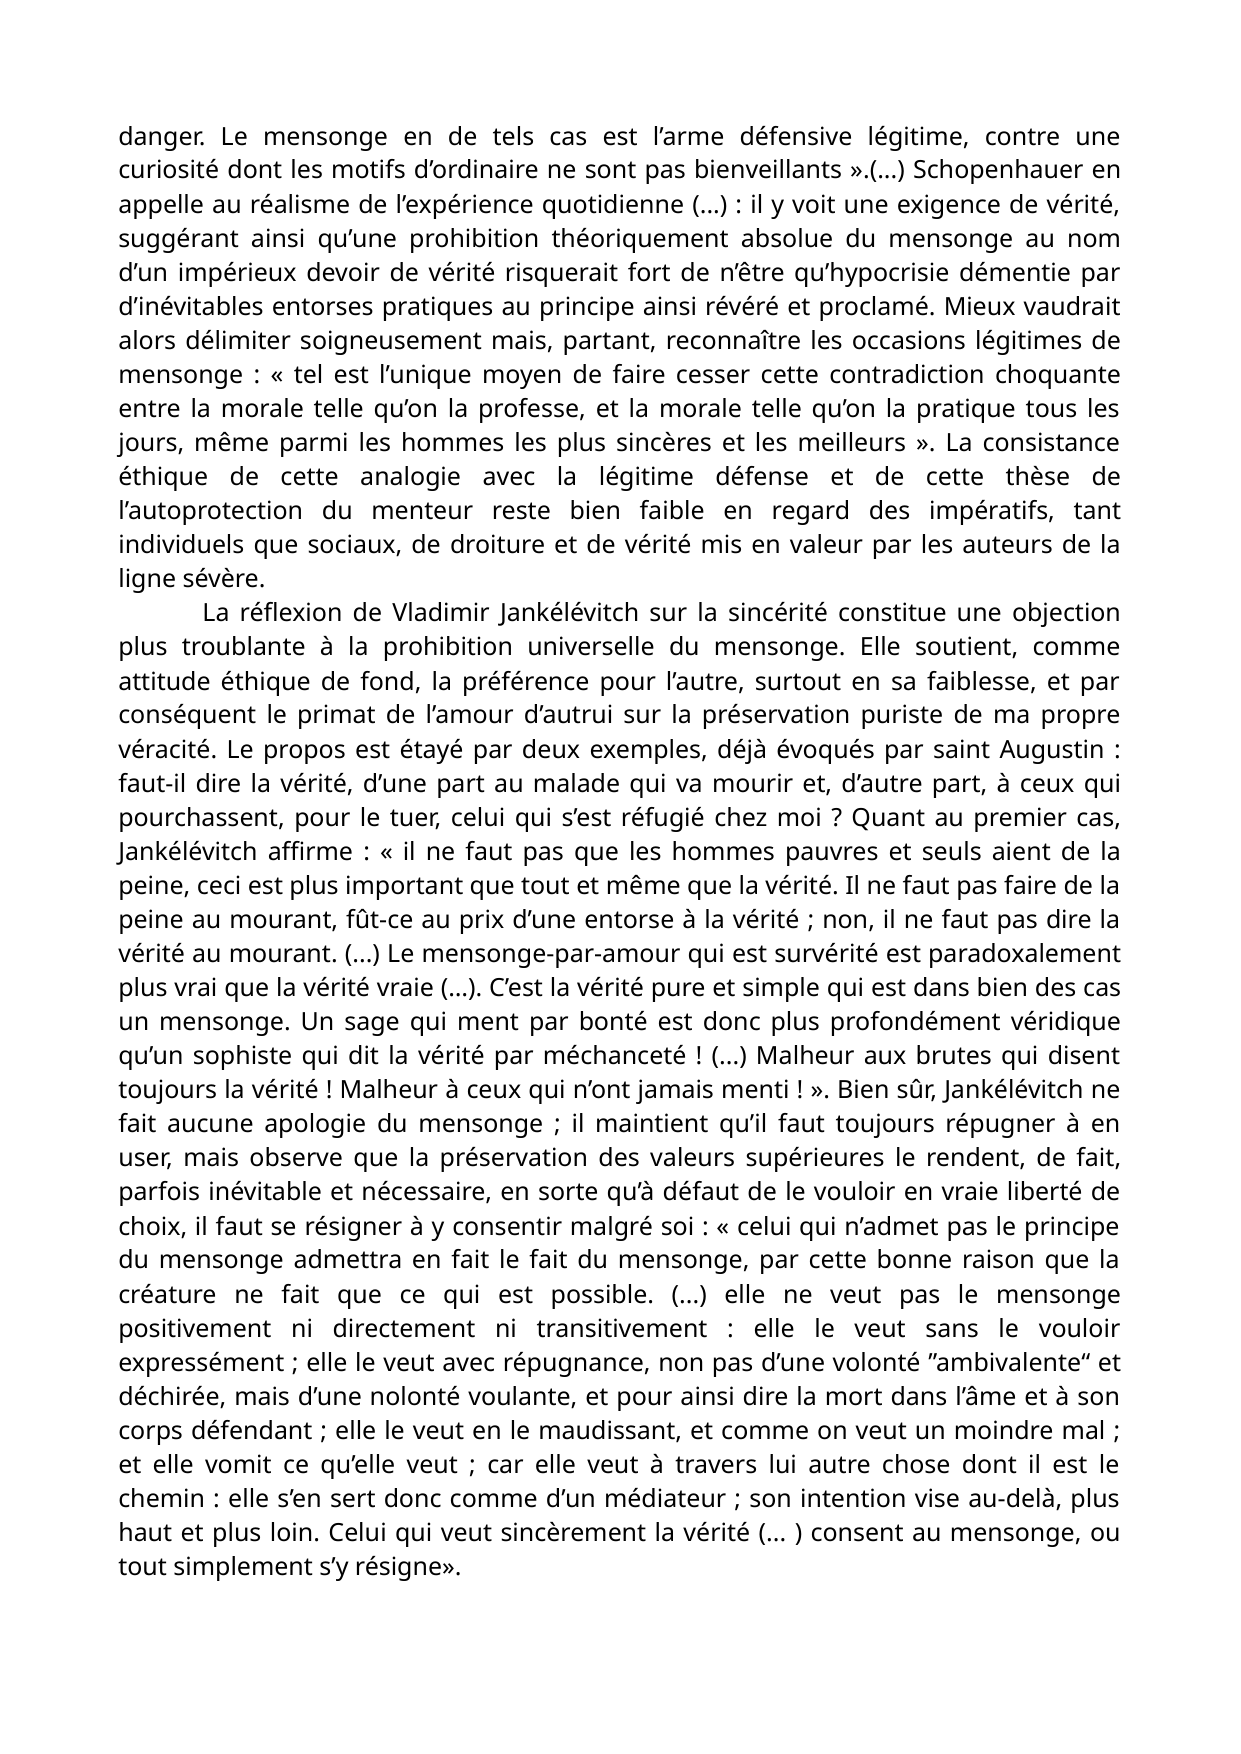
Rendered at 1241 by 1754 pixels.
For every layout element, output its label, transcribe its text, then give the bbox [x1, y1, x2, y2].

text danger. Le mensonge en de tels cas est l’arme défensive légitime, contre une curiosité dont les motifs d’ordinaire ne sont pas bienveillants ».(...) Schopenhauer en appelle au réalisme de l’expérience quotidienne (...) : il y voit une exigence de vérité, suggérant ainsi qu’une prohibition théoriquement absolue du mensonge au nom d’un impérieux devoir de vérité risquerait fort de n’être qu’hypocrisie démentie par d’inévitables entorses pratiques au principe ainsi révéré et proclamé. Mieux vaudrait alors délimiter soigneusement mais, partant, reconnaître les occasions légitimes de mensonge : « tel est l’unique moyen de faire cesser cette contradiction choquante entre la morale telle qu’on la professe, et la morale telle qu’on la pratique tous les jours, même parmi les hommes les plus sincères et les meilleurs ». La consistance éthique de cette analogie avec la légitime défense et de cette thèse de l’autoprotection du menteur reste bien faible en regard des impératifs, tant individuels que sociaux, de droiture et de vérité mis en valeur par les auteurs de la ligne sévère. [118, 118, 1122, 595]
text La réflexion de Vladimir Jankélévitch sur la sincérité constitue une objection plus troublante à la prohibition universelle du mensonge. Elle soutient, comme attitude éthique de fond, la préférence pour l’autre, surtout en sa faiblesse, et par conséquent le primat de l’amour d’autrui sur la préservation puriste de ma propre véracité. Le propos est étayé par deux exemples, déjà évoqués par saint Augustin : faut-il dire la vérité, d’une part au malade qui va mourir et, d’autre part, à ceux qui pourchassent, pour le tuer, celui qui s’est réfugié chez moi ? Quant au premier cas, Jankélévitch affirme : « il ne faut pas que les hommes pauvres et seuls aient de la peine, ceci est plus important que tout et même que la vérité. Il ne faut pas faire de la peine au mourant, fût-ce au prix d’une entorse à la vérité ; non, il ne faut pas dire la vérité au mourant. (...) Le mensonge-par-amour qui est survérité est paradoxalement plus vrai que la vérité vraie (…). C’est la vérité pure et simple qui est dans bien des cas un mensonge. Un sage qui ment par bonté est donc plus profondément véridique qu’un sophiste qui dit la vérité par méchanceté ! (...) Malheur aux brutes qui disent toujours la vérité ! Malheur à ceux qui n’ont jamais menti ! ». Bien sûr, Jankélévitch ne fait aucune apologie du mensonge ; il maintient qu’il faut toujours répugner à en user, mais observe que la préservation des valeurs supérieures le rendent, de fait, parfois inévitable et nécessaire, en sorte qu’à défaut de le vouloir en vraie liberté de choix, il faut se résigner à y consentir malgré soi : « celui qui n’admet pas le principe du mensonge admettra en fait le fait du mensonge, par cette bonne raison que la créature ne fait que ce qui est possible. (...) elle ne veut pas le mensonge positivement ni directement ni transitivement : elle le veut sans le vouloir expressément ; elle le veut avec répugnance, non pas d’une volonté ”ambivalente“ et déchirée, mais d’une nolonté voulante, et pour ainsi dire la mort dans l’âme et à son corps défendant ; elle le veut en le maudissant, et comme on veut un moindre mal ; et elle vomit ce qu’elle veut ; car elle veut à travers lui autre chose dont il est le chemin : elle s’en sert donc comme d’un médiateur ; son intention vise au-delà, plus haut et plus loin. Celui qui veut sincèrement la vérité (... ) consent au mensonge, ou tout simplement s’y résigne». [118, 595, 1122, 1583]
